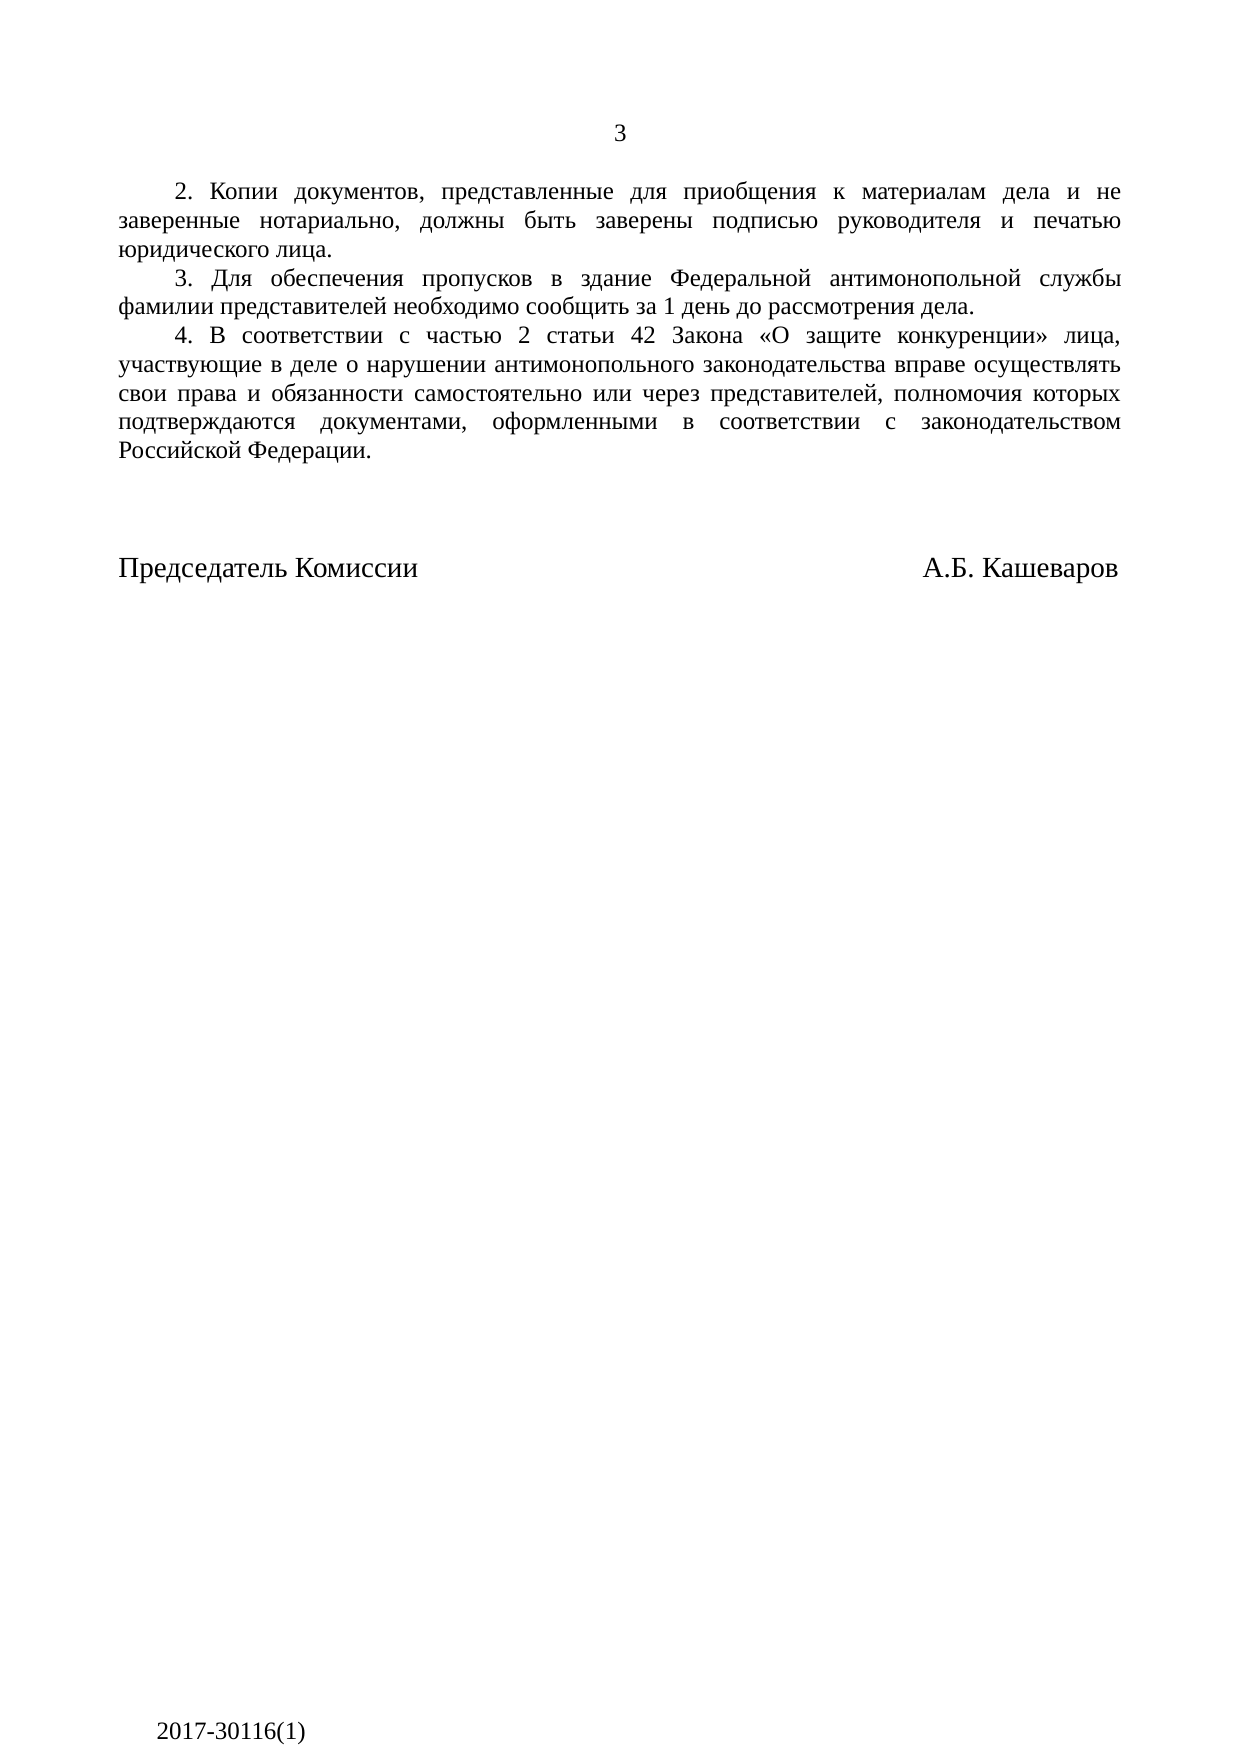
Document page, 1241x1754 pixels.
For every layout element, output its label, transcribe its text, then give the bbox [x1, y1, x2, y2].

text Председатель Комиссии А.Б. Кашеваров [118, 550, 1122, 584]
text 4. В соответствии с частью 2 статьи 42 Закона «О защите конкуренции» лица, участвующие в деле о нарушении антимонопольного законодательства вправе осуществлять свои права и обязанности самостоятельно или через представителей, полномочия которых подтверждаются документами, оформленными в соответствии с законодательством Российской Федерации. [118, 320, 1122, 464]
text 2. Копии документов, представленные для приобщения к материалам дела и не заверенные нотариально, должны быть заверены подписью руководителя и печатью юридического лица. [118, 176, 1122, 263]
text 3. Для обеспечения пропусков в здание Федеральной антимонопольной службы фамилии представителей необходимо сообщить за 1 день до рассмотрения дела. [118, 263, 1122, 320]
